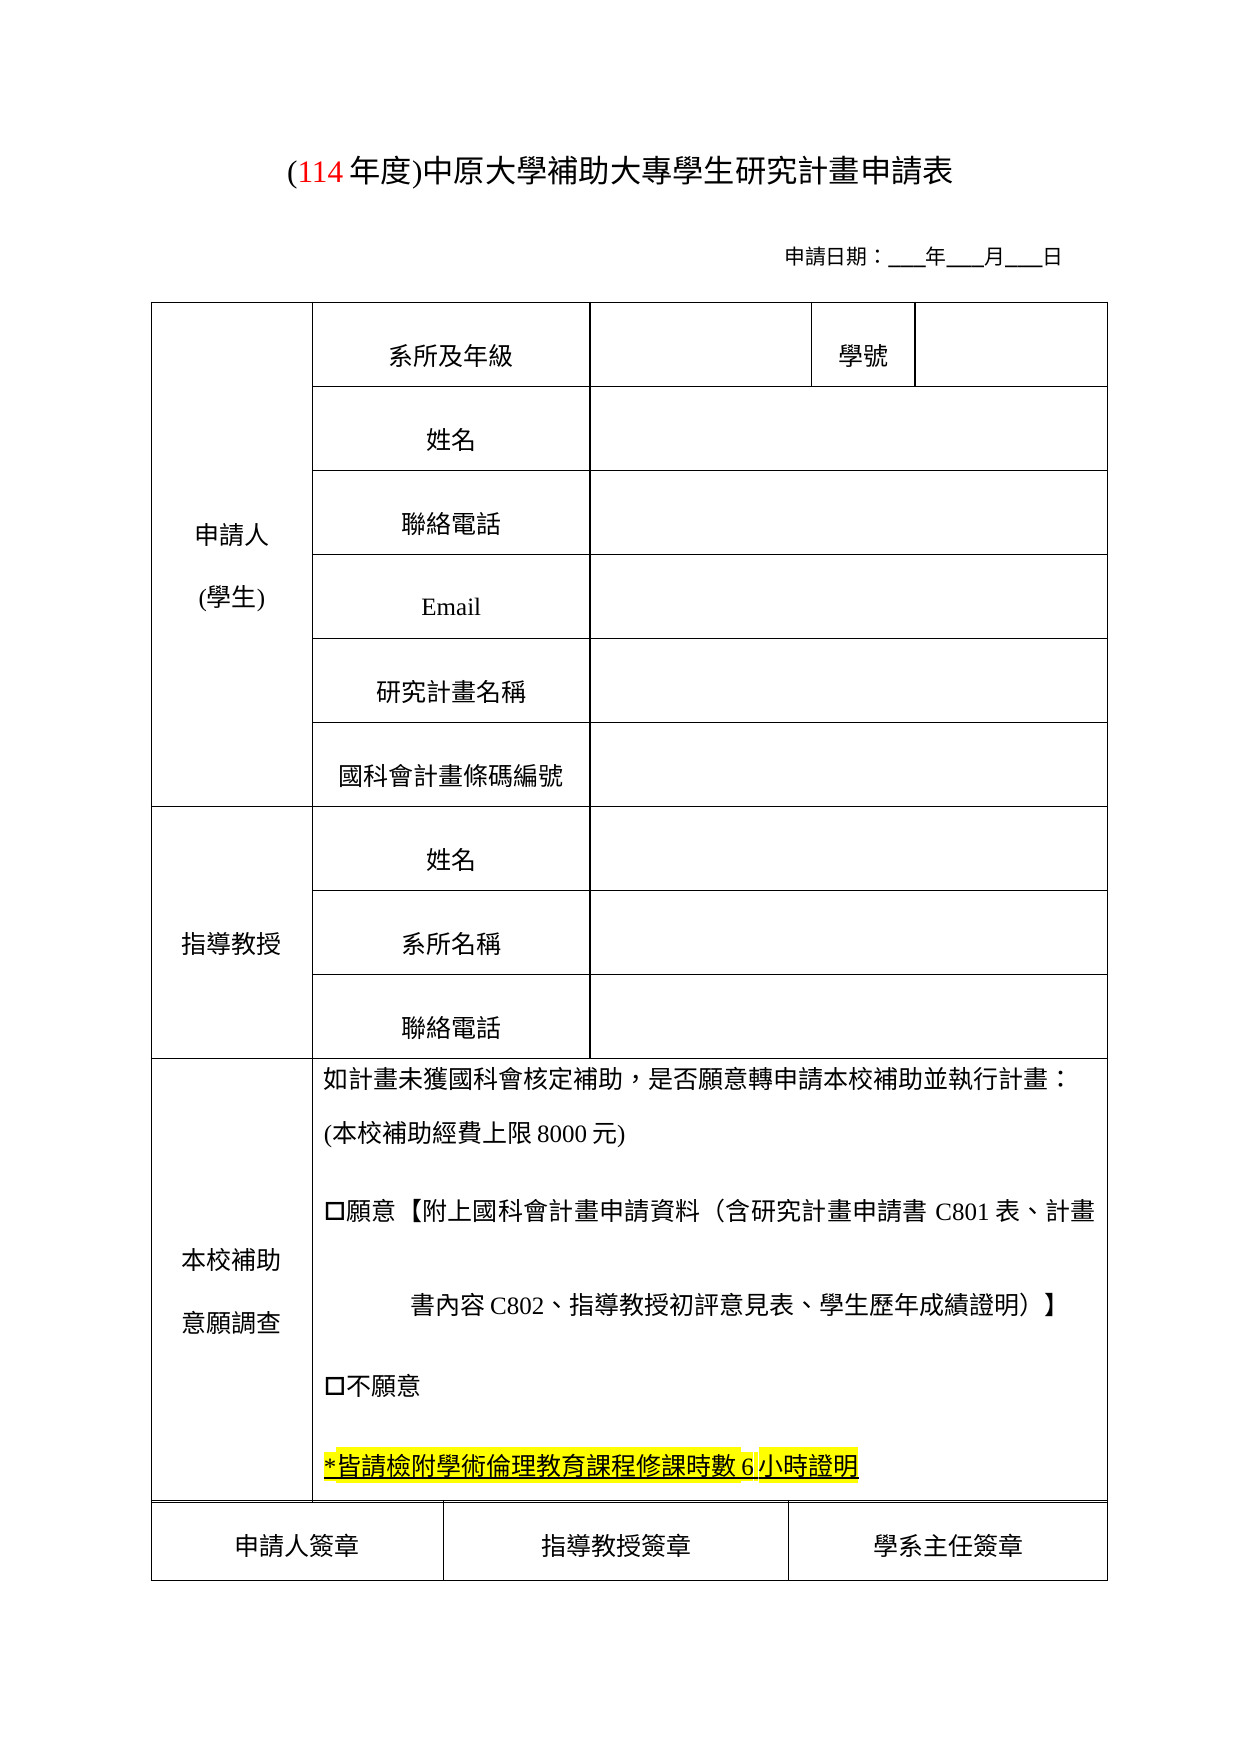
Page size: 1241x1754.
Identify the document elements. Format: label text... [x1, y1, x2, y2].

table_header 學號 [812, 303, 914, 386]
table_cell [591, 387, 1107, 470]
table_cell 指導教授 [152, 807, 312, 1058]
table_header [591, 303, 811, 386]
table_header [916, 303, 1107, 386]
table_cell 申請人簽章 [152, 1503, 443, 1580]
table_cell 系所名稱 [313, 891, 589, 974]
table_header 系所及年級 [313, 303, 589, 386]
table_cell [591, 807, 1107, 890]
table_cell [591, 471, 1107, 554]
table_cell 本校補助 意願調查 [152, 1059, 312, 1500]
table_cell [591, 975, 1107, 1058]
table_cell [591, 639, 1107, 722]
table_cell Email [313, 555, 589, 638]
text 申請日期：___年___月___日 [177, 214, 1063, 277]
text (114年度)中原大學補助大專學生研究計畫申請表 [177, 127, 1063, 189]
table_cell 聯絡電話 [313, 975, 589, 1058]
table_header 申請人 (學生) [152, 303, 312, 806]
table_cell 姓名 [313, 807, 589, 890]
table_cell 研究計畫名稱 [313, 639, 589, 722]
table_cell 姓名 [313, 387, 589, 470]
table_cell [591, 555, 1107, 638]
table_cell 學系主任簽章 [789, 1503, 1107, 1580]
table_cell 如計畫未獲國科會核定補助，是否願意轉申請本校補助並執行計畫： (本校補助經費上限8000元) 願意【附上國科會計畫申請資料（含研究計畫申請書C801表、計畫書內容C802、指導教授初評意見表、學生歷年成績證明）】 不願意 *皆請檢附學術倫理教育課程修課時數6小時證明 [313, 1059, 1107, 1500]
table_cell 指導教授簽章 [444, 1503, 788, 1580]
table_cell [591, 723, 1107, 806]
table_cell 聯絡電話 [313, 471, 589, 554]
table_cell 國科會計畫條碼編號 [313, 723, 589, 806]
table_cell [591, 891, 1107, 974]
